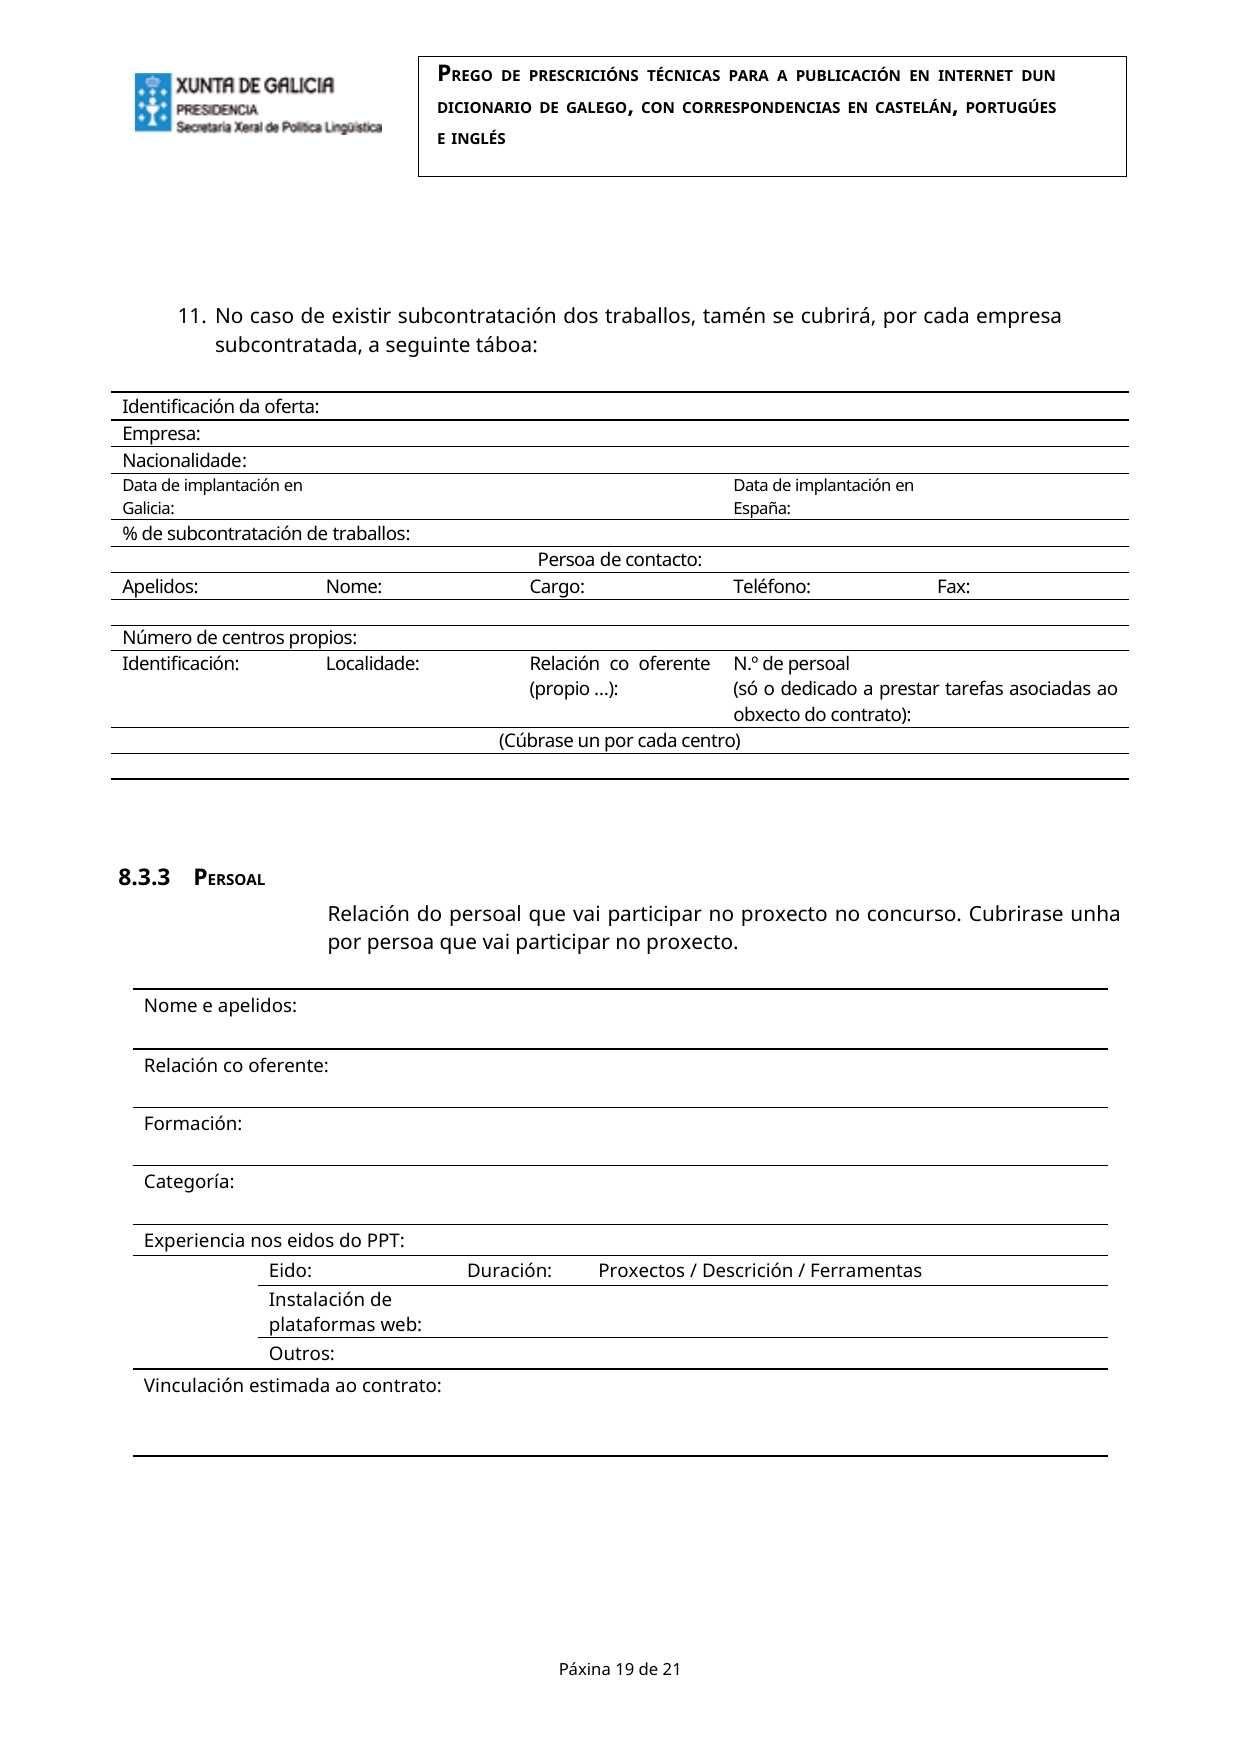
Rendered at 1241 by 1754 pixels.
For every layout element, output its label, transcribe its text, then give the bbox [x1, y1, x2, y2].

table_header Duración: [456, 1256, 587, 1285]
table_cell N.º de persoal (só o dedicado a prestar tarefas asociadas ao obxecto do contrato): [722, 651, 1129, 727]
table_header Nome e apelidos: [133, 990, 1108, 1048]
table_cell [587, 1338, 1108, 1368]
table_cell [133, 1256, 257, 1368]
table_cell Persoa de contacto: [111, 547, 1129, 572]
table_cell [926, 447, 1129, 473]
table_cell [456, 1286, 587, 1337]
list No caso de existir subcontratación dos traballos, tamén se cubrirá, por cada empresa subcontratada, a seguinte táboa: [177, 301, 1063, 358]
table_cell [314, 421, 518, 446]
table_cell Teléfono: [722, 573, 926, 599]
table_cell [722, 520, 926, 546]
table_cell % de subcontratación de traballos: [111, 520, 518, 546]
table_cell [722, 754, 926, 778]
table_cell Outros: [258, 1338, 456, 1368]
subtitle Persoal [118, 861, 1063, 893]
table_cell [314, 447, 518, 473]
table_cell [926, 421, 1129, 446]
table_header [518, 393, 722, 418]
table_cell [314, 600, 518, 624]
table_cell Apelidos: [111, 573, 314, 599]
table_cell [314, 754, 518, 778]
table_cell Vinculación estimada ao contrato: [133, 1370, 1108, 1455]
table_cell [518, 754, 722, 778]
table_cell [722, 600, 926, 624]
table_cell [518, 474, 722, 519]
table_cell [722, 421, 926, 446]
picture [134, 73, 382, 135]
table_cell Identificación: [111, 651, 314, 727]
table_cell [456, 1338, 587, 1368]
table_cell [314, 474, 518, 519]
table_cell [111, 754, 314, 778]
table_cell Empresa: [111, 421, 314, 446]
table_cell [926, 474, 1129, 519]
table_cell [111, 600, 314, 624]
table_cell Nome: [314, 573, 518, 599]
table_cell Relación co oferente: [133, 1050, 1108, 1107]
table_cell Fax: [926, 573, 1129, 599]
table_cell [518, 520, 722, 546]
table_header Eido: [258, 1256, 456, 1285]
table_cell Data de implantación en España: [722, 474, 926, 519]
table_cell [926, 600, 1129, 624]
table_cell Data de implantación en Galicia: [111, 474, 314, 519]
table_cell [926, 754, 1129, 778]
table_cell [587, 1286, 1108, 1337]
table_header Proxectos / Descrición / Ferramentas [587, 1256, 1108, 1285]
list Relación do persoal que vai participar no proxecto no concurso. Cubrirase unha por persoa que vai participar no proxecto. [252, 899, 1122, 956]
table_cell Categoría: [133, 1166, 1108, 1224]
table_cell Número de centros propios: [111, 626, 1129, 650]
table_cell Formación: [133, 1108, 1108, 1165]
table_cell [518, 600, 722, 624]
table_cell [518, 447, 722, 473]
table_cell Localidade: [314, 651, 518, 727]
table_cell (Cúbrase un por cada centro) [111, 728, 1129, 752]
table_cell [518, 421, 722, 446]
table_cell [926, 520, 1129, 546]
table_header [722, 393, 926, 418]
table_cell Cargo: [518, 573, 722, 599]
table_cell Instalación de plataformas web: [258, 1286, 456, 1337]
table_cell Relación co oferente (propio …): [518, 651, 722, 727]
table_cell [722, 447, 926, 473]
table_header [926, 393, 1129, 418]
table_cell Nacionalidade: [111, 447, 314, 473]
table_cell Experiencia nos eidos do PPT: [133, 1225, 1108, 1254]
table_header Identificación da oferta: [111, 393, 518, 418]
